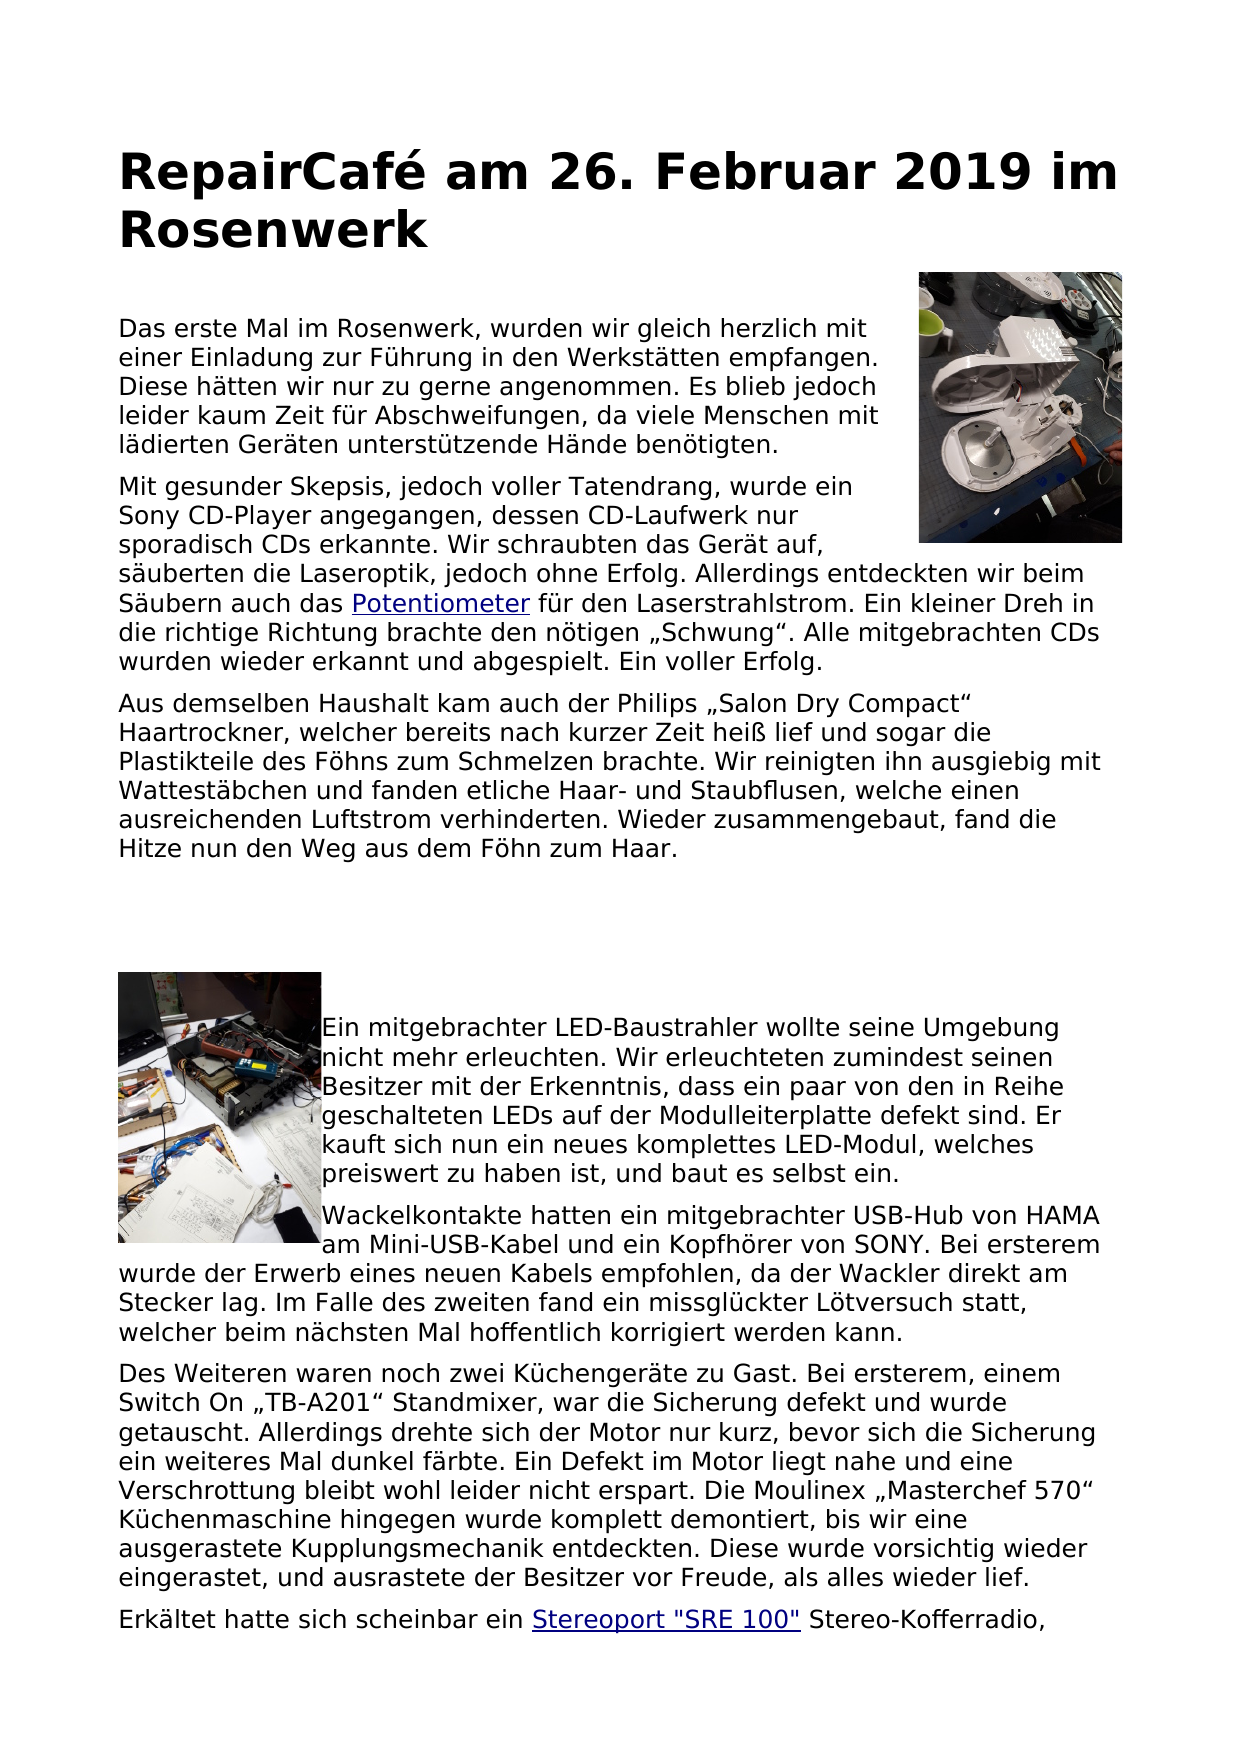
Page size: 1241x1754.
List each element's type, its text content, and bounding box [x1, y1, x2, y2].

text Wackelkontakte hatten ein mitgebrachter USB-Hub von HAMA am Mini-USB-Kabel und ein Kopfhörer von SONY. Bei ersterem wurde der Erwerb eines neuen Kabels empfohlen, da der Wackler direkt am Stecker lag. Im Falle des zweiten fand ein missglückter Lötversuch statt, welcher beim nächsten Mal hoffentlich korrigiert werden kann. [118, 1201, 1122, 1347]
picture [118, 972, 322, 1243]
text Des Weiteren waren noch zwei Küchengeräte zu Gast. Bei ersterem, einem Switch On „TB-A201“ Standmixer, war die Sicherung defekt und wurde getauscht. Allerdings drehte sich der Motor nur kurz, bevor sich die Sicherung ein weiteres Mal dunkel färbte. Ein Defekt im Motor liegt nahe und eine Verschrottung bleibt wohl leider nicht erspart. Die Moulinex „Masterchef 570“ Küchenmaschine hingegen wurde komplett demontiert, bis wir eine ausgerastete Kupplungsmechanik entdeckten. Diese wurde vorsichtig wieder eingerastet, und ausrastete der Besitzer vor Freude, als alles wieder lief. [118, 1359, 1122, 1593]
text Das erste Mal im Rosenwerk, wurden wir gleich herzlich mit einer Einladung zur Führung in den Werkstätten empfangen. Diese hätten wir nur zu gerne angenommen. Es blieb jedoch leider kaum Zeit für Abschweifungen, da viele Menschen mit lädierten Geräten unterstützende Hände benötigten. [118, 314, 918, 459]
text Erkältet hatte sich scheinbar ein Stereoport "SRE 100" Stereo-Kofferradio, [118, 1605, 1122, 1634]
subtitle RepairCafé am 26. Februar 2019 im Rosenwerk [118, 143, 1122, 259]
text Ein mitgebrachter LED-Baustrahler wollte seine Umgebung nicht mehr erleuchten. Wir erleuchteten zumindest seinen Besitzer mit der Erkenntnis, dass ein paar von den in Reihe geschalteten LEDs auf der Modulleiterplatte defekt sind. Er kauft sich nun ein neues komplettes LED-Modul, welches preiswert zu haben ist, und baut es selbst ein. [322, 1014, 1122, 1189]
text Mit gesunder Skepsis, jedoch voller Tatendrang, wurde ein Sony CD-Player angegangen, dessen CD-Laufwerk nur sporadisch CDs erkannte. Wir schraubten das Gerät auf, säuberten die Laseroptik, jedoch ohne Erfolg. Allerdings entdeckten wir beim Säubern auch das Potentiometer für den Laserstrahlstrom. Ein kleiner Dreh in die richtige Richtung brachte den nötigen „Schwung“. Alle mitgebrachten CDs wurden wieder erkannt und abgespielt. Ein voller Erfolg. [118, 472, 1122, 676]
picture [918, 272, 1123, 543]
text Aus demselben Haushalt kam auch der Philips „Salon Dry Compact“ Haartrockner, welcher bereits nach kurzer Zeit heiß lief und sogar die Plastikteile des Föhns zum Schmelzen brachte. Wir reinigten ihn ausgiebig mit Wattestäbchen und fanden etliche Haar- und Staubflusen, welche einen ausreichenden Luftstrom verhinderten. Wieder zusammengebaut, fand die Hitze nun den Weg aus dem Föhn zum Haar. [118, 689, 1122, 864]
